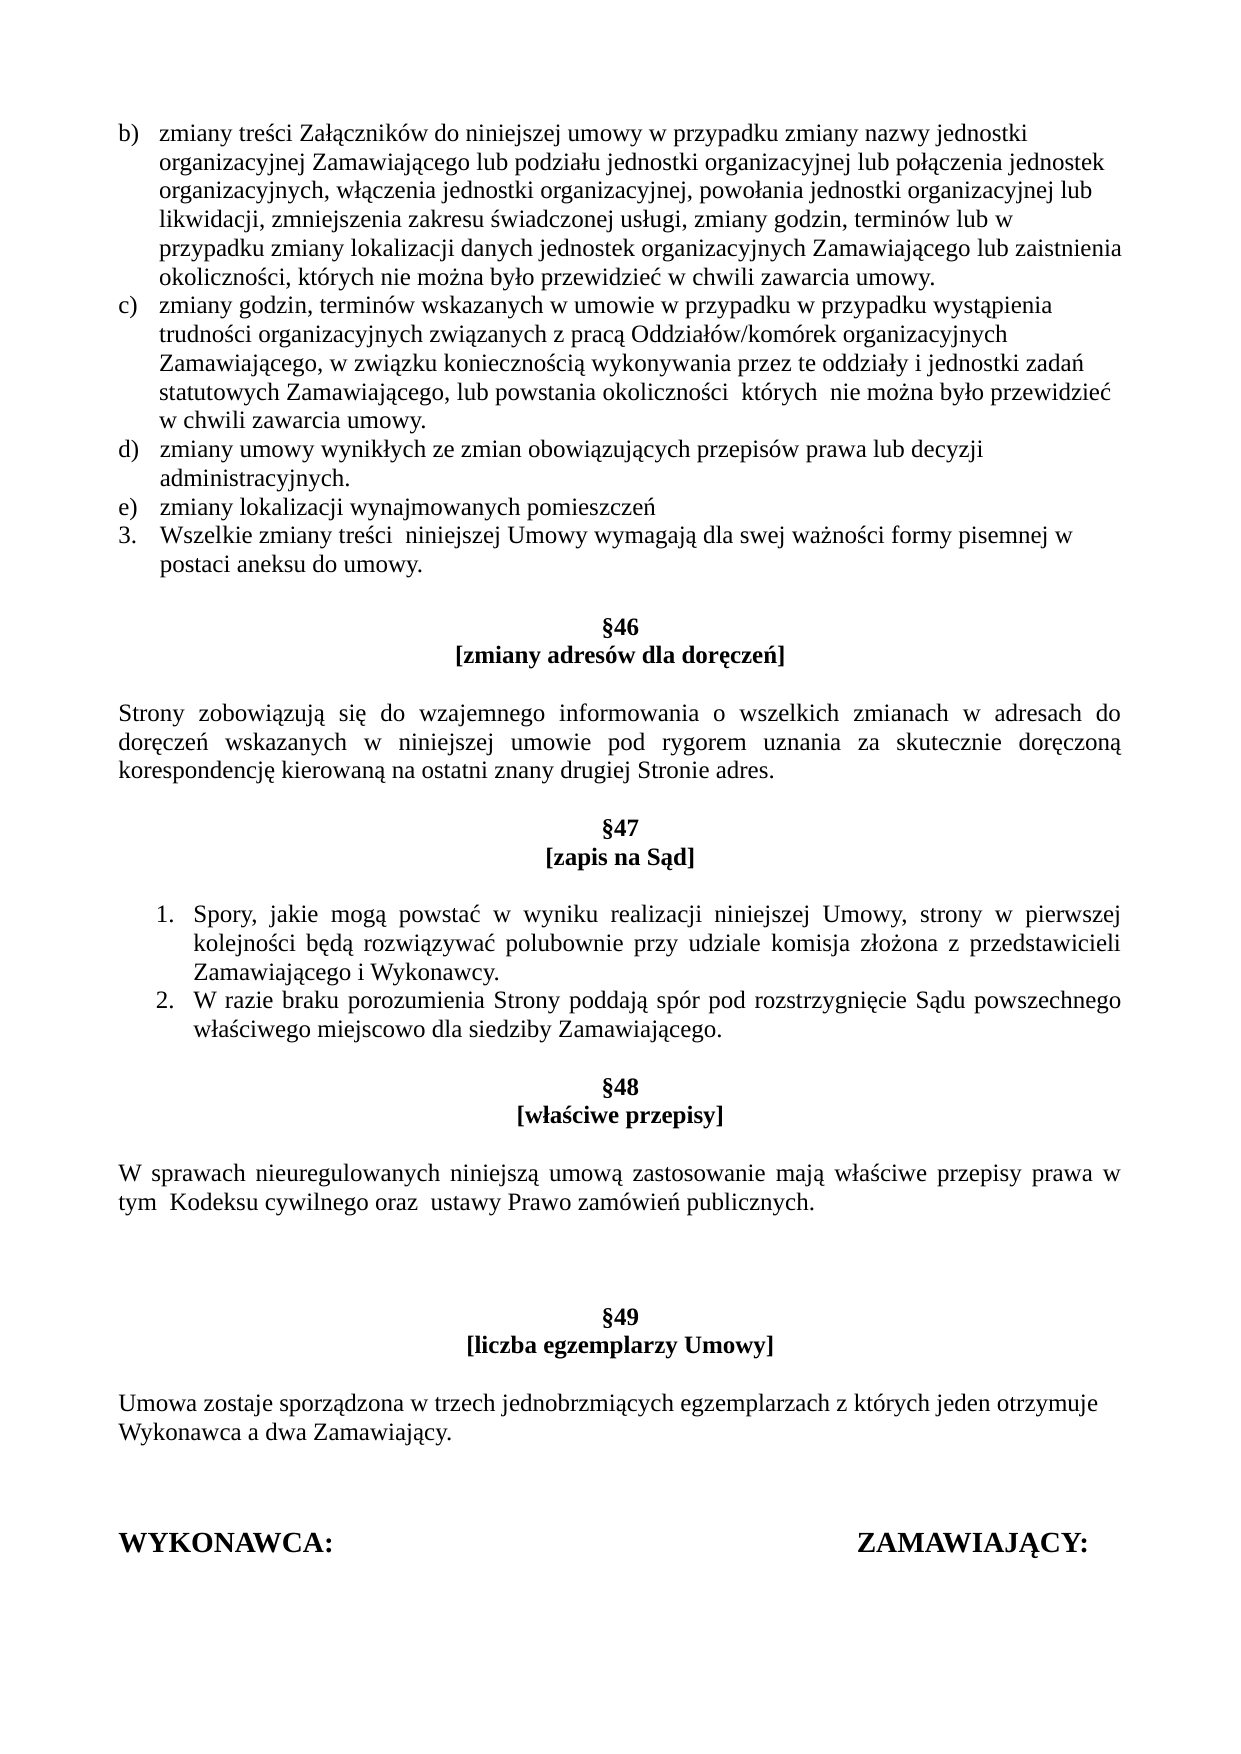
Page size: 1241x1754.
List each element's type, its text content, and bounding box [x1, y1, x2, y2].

list zmiany treści Załączników do niniejszej umowy w przypadku zmiany nazwy jednostki organizacyjnej Zamawiającego lub podziału jednostki organizacyjnej lub połączenia jednostek organizacyjnych, włączenia jednostki organizacyjnej, powołania jednostki organizacyjnej lub likwidacji, zmniejszenia zakresu świadczonej usługi, zmiany godzin, terminów lub w przypadku zmiany lokalizacji danych jednostek organizacyjnych Zamawiającego lub zaistnienia okoliczności, których nie można było przewidzieć w chwili zawarcia umowy. [118, 118, 1122, 291]
text [zmiany adresów dla doręczeń] [118, 640, 1122, 669]
list Spory, jakie mogą powstać w wyniku realizacji niniejszej Umowy, strony w pierwszej kolejności będą rozwiązywać polubownie przy udziale komisja złożona z przedstawicieli Zamawiającego i Wykonawcy. [156, 899, 1122, 985]
list W razie braku porozumienia Strony poddają spór pod rozstrzygnięcie Sądu powszechnego właściwego miejscowo dla siedziby Zamawiającego. [156, 985, 1122, 1043]
text §49 [118, 1302, 1122, 1330]
list zmiany godzin, terminów wskazanych w umowie w przypadku w przypadku wystąpienia trudności organizacyjnych związanych z pracą Oddziałów/komórek organizacyjnych Zamawiającego, w związku koniecznością wykonywania przez te oddziały i jednostki zadań statutowych Zamawiającego, lub powstania okoliczności których nie można było przewidzieć w chwili zawarcia umowy. [118, 291, 1122, 434]
list Wszelkie zmiany treści niniejszej Umowy wymagają dla swej ważności formy pisemnej w postaci aneksu do umowy. [118, 521, 1122, 578]
text W sprawach nieuregulowanych niniejszą umową zastosowanie mają właściwe przepisy prawa w tym Kodeksu cywilnego oraz ustawy Prawo zamówień publicznych. [118, 1158, 1122, 1215]
text §47 [118, 813, 1122, 842]
text WYKONAWCA: ZAMAWIAJĄCY: [118, 1525, 1122, 1558]
text [zapis na Sąd] [118, 842, 1122, 870]
text Umowa zostaje sporządzona w trzech jednobrzmiących egzemplarzach z których jeden otrzymuje Wykonawca a dwa Zamawiający. [118, 1388, 1122, 1445]
text [właściwe przepisy] [118, 1100, 1122, 1129]
text §48 [118, 1072, 1122, 1100]
text Strony zobowiązują się do wzajemnego informowania o wszelkich zmianach w adresach do doręczeń wskazanych w niniejszej umowie pod rygorem uznania za skutecznie doręczoną korespondencję kierowaną na ostatni znany drugiej Stronie adres. [118, 698, 1122, 784]
text [liczba egzemplarzy Umowy] [118, 1330, 1122, 1359]
list zmiany lokalizacji wynajmowanych pomieszczeń [118, 492, 1122, 521]
text §46 [118, 612, 1122, 640]
list zmiany umowy wynikłych ze zmian obowiązujących przepisów prawa lub decyzji administracyjnych. [118, 434, 1122, 492]
